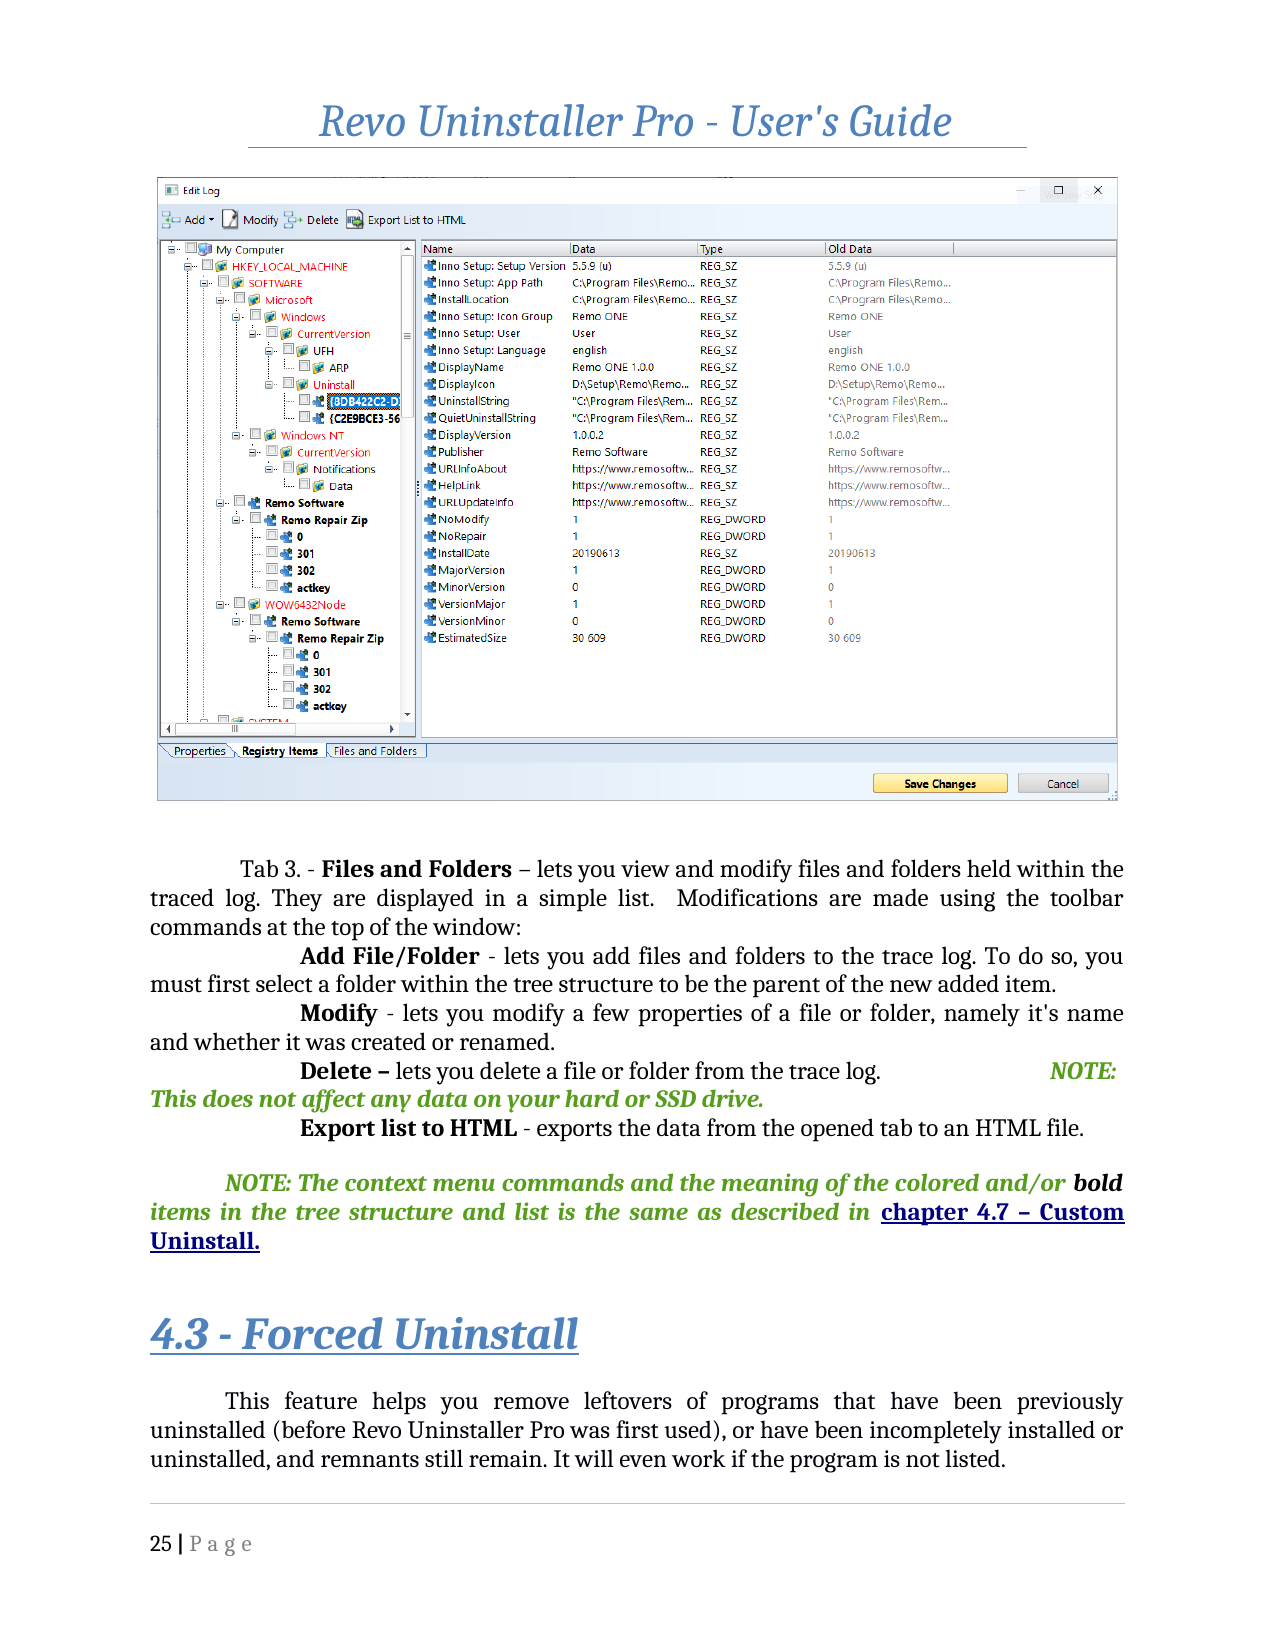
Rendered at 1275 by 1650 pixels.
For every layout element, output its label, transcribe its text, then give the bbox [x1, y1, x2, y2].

text Modify - lets you modify a few properties of a file or folder, namely it's name and whether it was created or renamed. [150, 999, 1125, 1057]
text Export list to HTML - exports the data from the opened tab to an HTML file. [300, 1114, 1125, 1143]
text Add File/Folder - lets you add files and folders to the trace log. To do so, you must first select a folder within the tree structure to be the parent of the new added item. [150, 942, 1125, 999]
subtitle 4.3 - Forced Uninstall [150, 1308, 1125, 1361]
text Delete – lets you delete a file or folder from the trace log. NOTE: This does not affect any data on your hard or SSD drive. [150, 1057, 1125, 1114]
text NOTE: The context menu commands and the meaning of the colored and/or bold items in the tree structure and list is the same as described in chapter 4.7 – Custom Uninstall. [150, 1169, 1125, 1256]
text Tab 3. - Files and Folders – lets you view and modify files and folders held within the traced log. They are displayed in a simple list. Modifications are made using the toolbar commands at the top of the window: [150, 855, 1125, 942]
text This feature helps you remove leftovers of programs that have been previously uninstalled (before Revo Uninstaller Pro was first used), or have been incompletely installed or uninstalled, and remnants still remain. It will even work if the program is not listed. [150, 1387, 1125, 1473]
